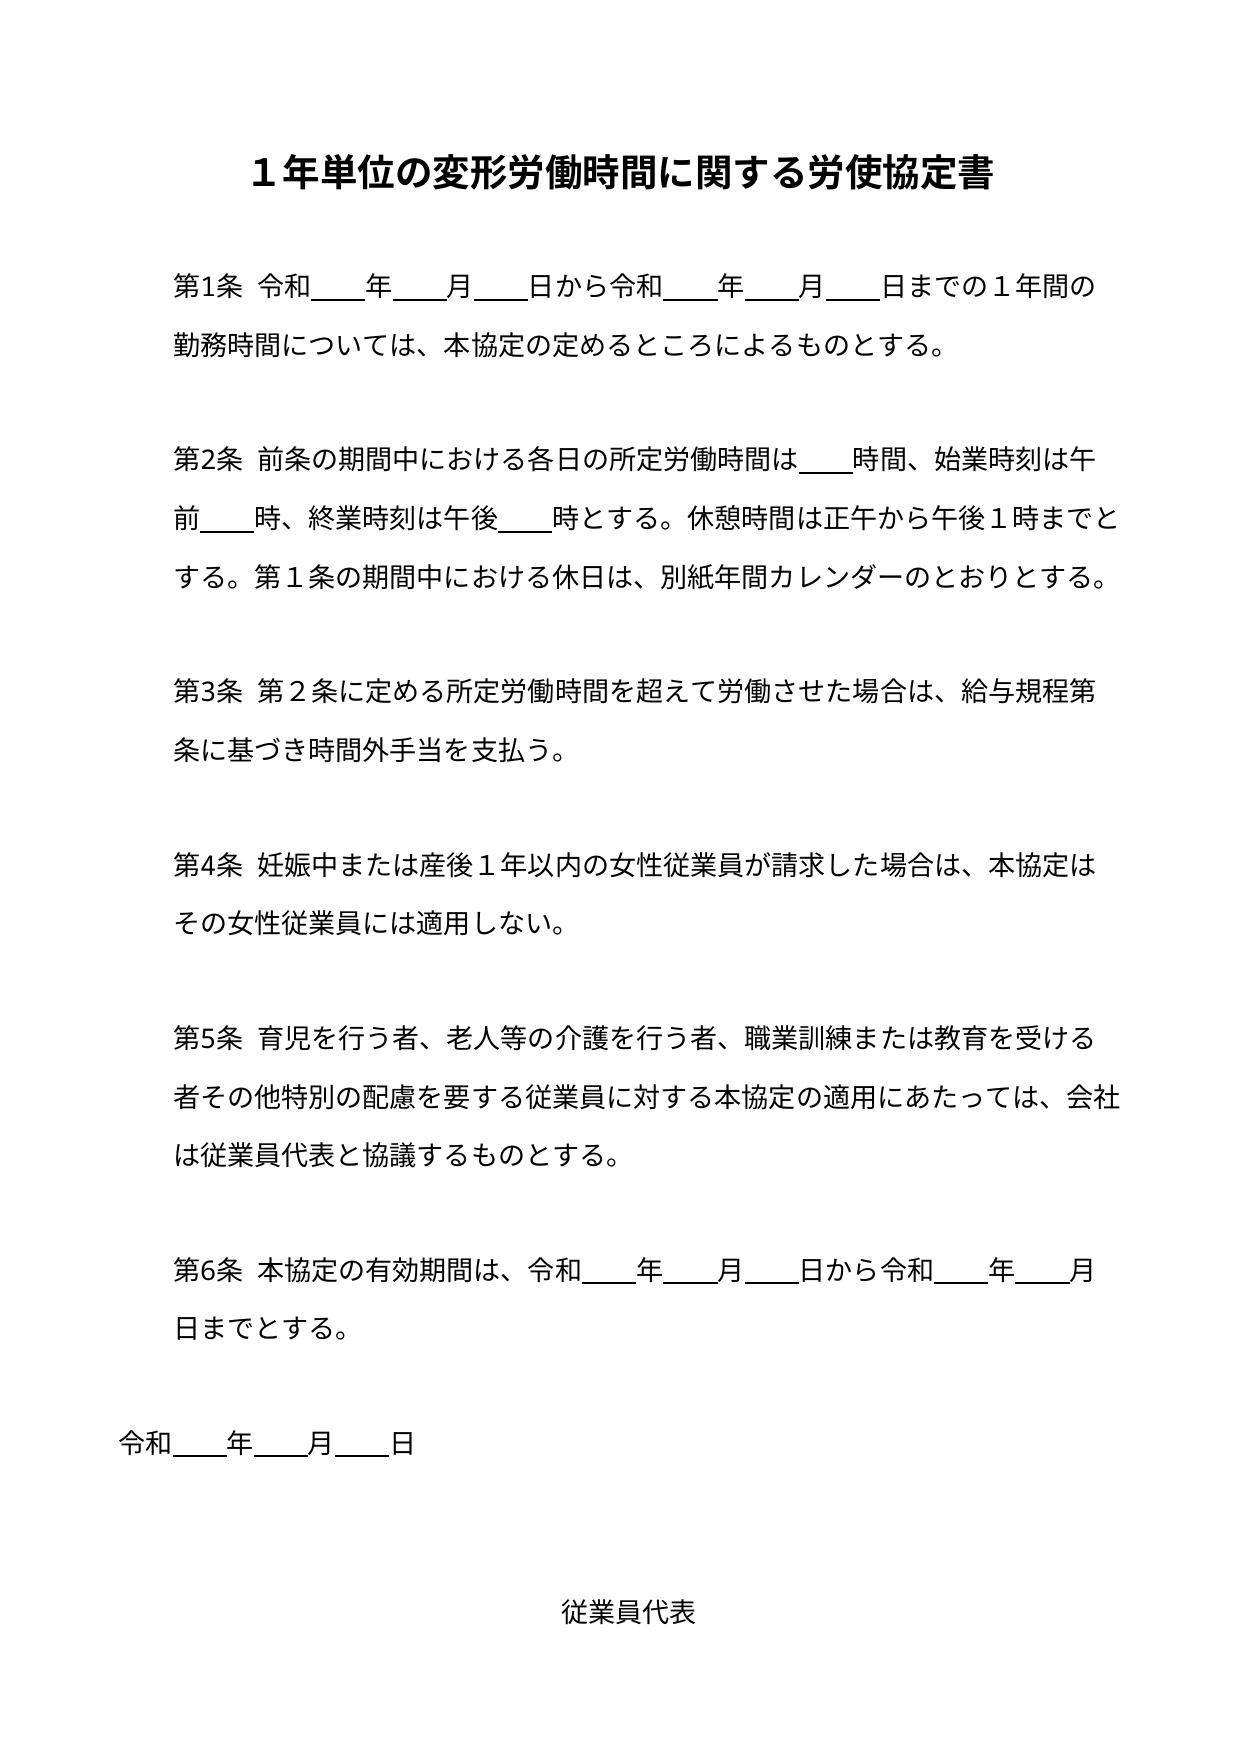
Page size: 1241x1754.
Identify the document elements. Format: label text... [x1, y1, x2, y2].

title １年単位の変形労働時間に関する労使協定書 [118, 143, 1122, 197]
list 妊娠中または産後１年以内の女性従業員が請求した場合は、本協定はその女性従業員には適用しない。 [173, 843, 1122, 942]
list 本協定の有効期間は、令和 年 月 日から令和 年 月 日までとする。 [173, 1248, 1122, 1347]
list 前条の期間中における各日の所定労働時間は 時間、始業時刻は午前 時、終業時刻は午後 時とする。休憩時間は正午から午後１時までとする。第１条の期間中における休日は、別紙年間カレンダーのとおりとする。 [173, 438, 1122, 595]
list 令和 年 月 日から令和 年 月 日までの１年間の勤務時間については、本協定の定めるところによるものとする。 [173, 265, 1122, 363]
text 従業員代表 [118, 1591, 1122, 1631]
list 育児を行う者、老人等の介護を行う者、職業訓練または教育を受ける者その他特別の配慮を要する従業員に対する本協定の適用にあたっては、会社は従業員代表と協議するものとする。 [173, 1017, 1122, 1174]
list 第２条に定める所定労働時間を超えて労働させた場合は、給与規程第条に基づき時間外手当を支払う。 [173, 670, 1122, 768]
text 令和 年 月 日 [118, 1422, 1122, 1461]
